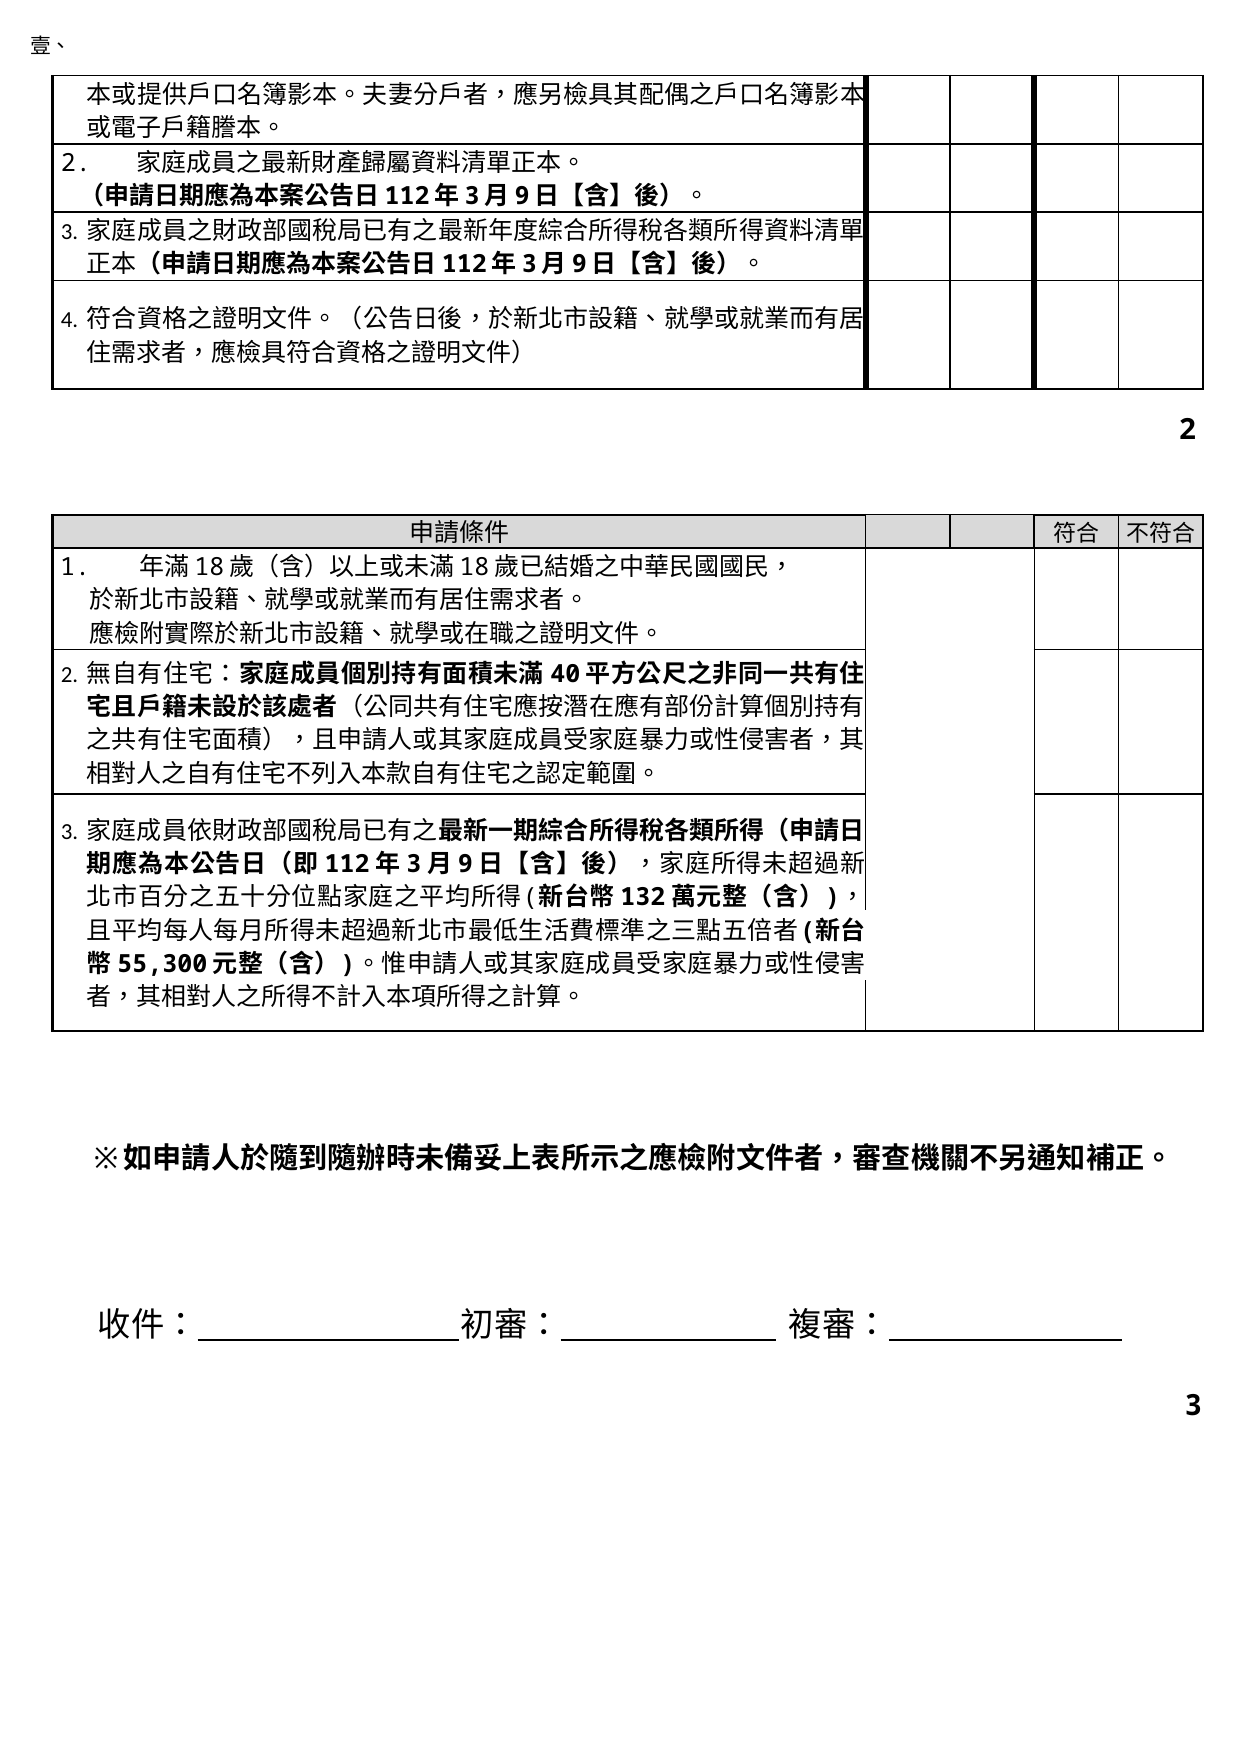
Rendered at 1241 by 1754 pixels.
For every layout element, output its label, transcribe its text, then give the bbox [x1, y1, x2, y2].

text 收件： 初審： 複審： [98, 1280, 1122, 1343]
table_cell [1035, 650, 1118, 793]
table_cell 年滿18歲（含）以上或未滿18歲已結婚之中華民國國民， 於新北市設籍、就學或就業而有居住需求者。 應檢附實際於新北市設籍、就學或在職之證明文件。 [54, 549, 865, 649]
table_cell [869, 76, 949, 143]
table_cell [869, 213, 949, 279]
table_cell [951, 145, 1031, 211]
table_cell 家庭成員之財政部國稅局已有之最新年度綜合所得稅各類所得資料清單正本（申請日期應為本案公告日112年3月9日【含】後）。 [54, 213, 863, 279]
table_cell [1035, 795, 1118, 1030]
table_cell 本或提供戶口名簿影本。夫妻分戶者，應另檢具其配偶之戶口名簿影本或電子戶籍謄本。 [54, 76, 863, 143]
text 2 [133, 390, 1196, 453]
table_cell [1119, 213, 1202, 279]
table_cell 家庭成員之最新財產歸屬資料清單正本。 （申請日期應為本案公告日112年3月9日【含】後）。 [54, 145, 863, 211]
table_cell 無自有住宅：家庭成員個別持有面積未滿40平方公尺之非同一共有住宅且戶籍未設於該處者（公同共有住宅應按潛在應有部份計算個別持有之共有住宅面積），且申請人或其家庭成員受家庭暴力或性侵害者，其相對人之自有住宅不列入本款自有住宅之認定範圍。 [54, 650, 865, 793]
table_cell [951, 76, 1031, 143]
table_cell [1119, 281, 1202, 388]
table_cell 家庭成員依財政部國稅局已有之最新一期綜合所得稅各類所得（申請日期應為本公告日（即112年3月9日【含】後），家庭所得未超過新北市百分之五十分位點家庭之平均所得(新台幣132萬元整（含）)，且平均每人每月所得未超過新北市最低生活費標準之三點五倍者(新台幣55,300元整（含）)。惟申請人或其家庭成員受家庭暴力或性侵害者，其相對人之所得不計入本項所得之計算。 [54, 795, 865, 1030]
table_header [951, 515, 1033, 547]
table_cell [1119, 145, 1202, 211]
table_cell [1037, 281, 1118, 388]
table_cell [951, 213, 1031, 279]
table_cell [1119, 650, 1202, 793]
table_header 符合 [1035, 516, 1118, 547]
table_header 不符合 [1119, 516, 1202, 547]
table_cell [1037, 213, 1118, 279]
table_cell [951, 281, 1031, 388]
table_cell [1119, 549, 1202, 649]
text ※如申請人於隨到隨辦時未備妥上表所示之應檢附文件者，審查機關不另通知補正。 [88, 1114, 1167, 1177]
table_header 申請條件 [54, 516, 865, 547]
table_header [866, 515, 949, 547]
table_cell [869, 145, 949, 211]
table_cell 符合資格之證明文件。（公告日後，於新北市設籍、就學或就業而有居住需求者，應檢具符合資格之證明文件） [54, 281, 863, 388]
table_cell [1119, 795, 1202, 1030]
text 3 [133, 1367, 1202, 1429]
table_cell [866, 549, 1034, 1030]
table_cell [1037, 76, 1118, 143]
table_cell [1119, 76, 1202, 143]
table_cell [1035, 549, 1118, 649]
table_cell [1037, 145, 1118, 211]
table_cell [869, 281, 949, 388]
